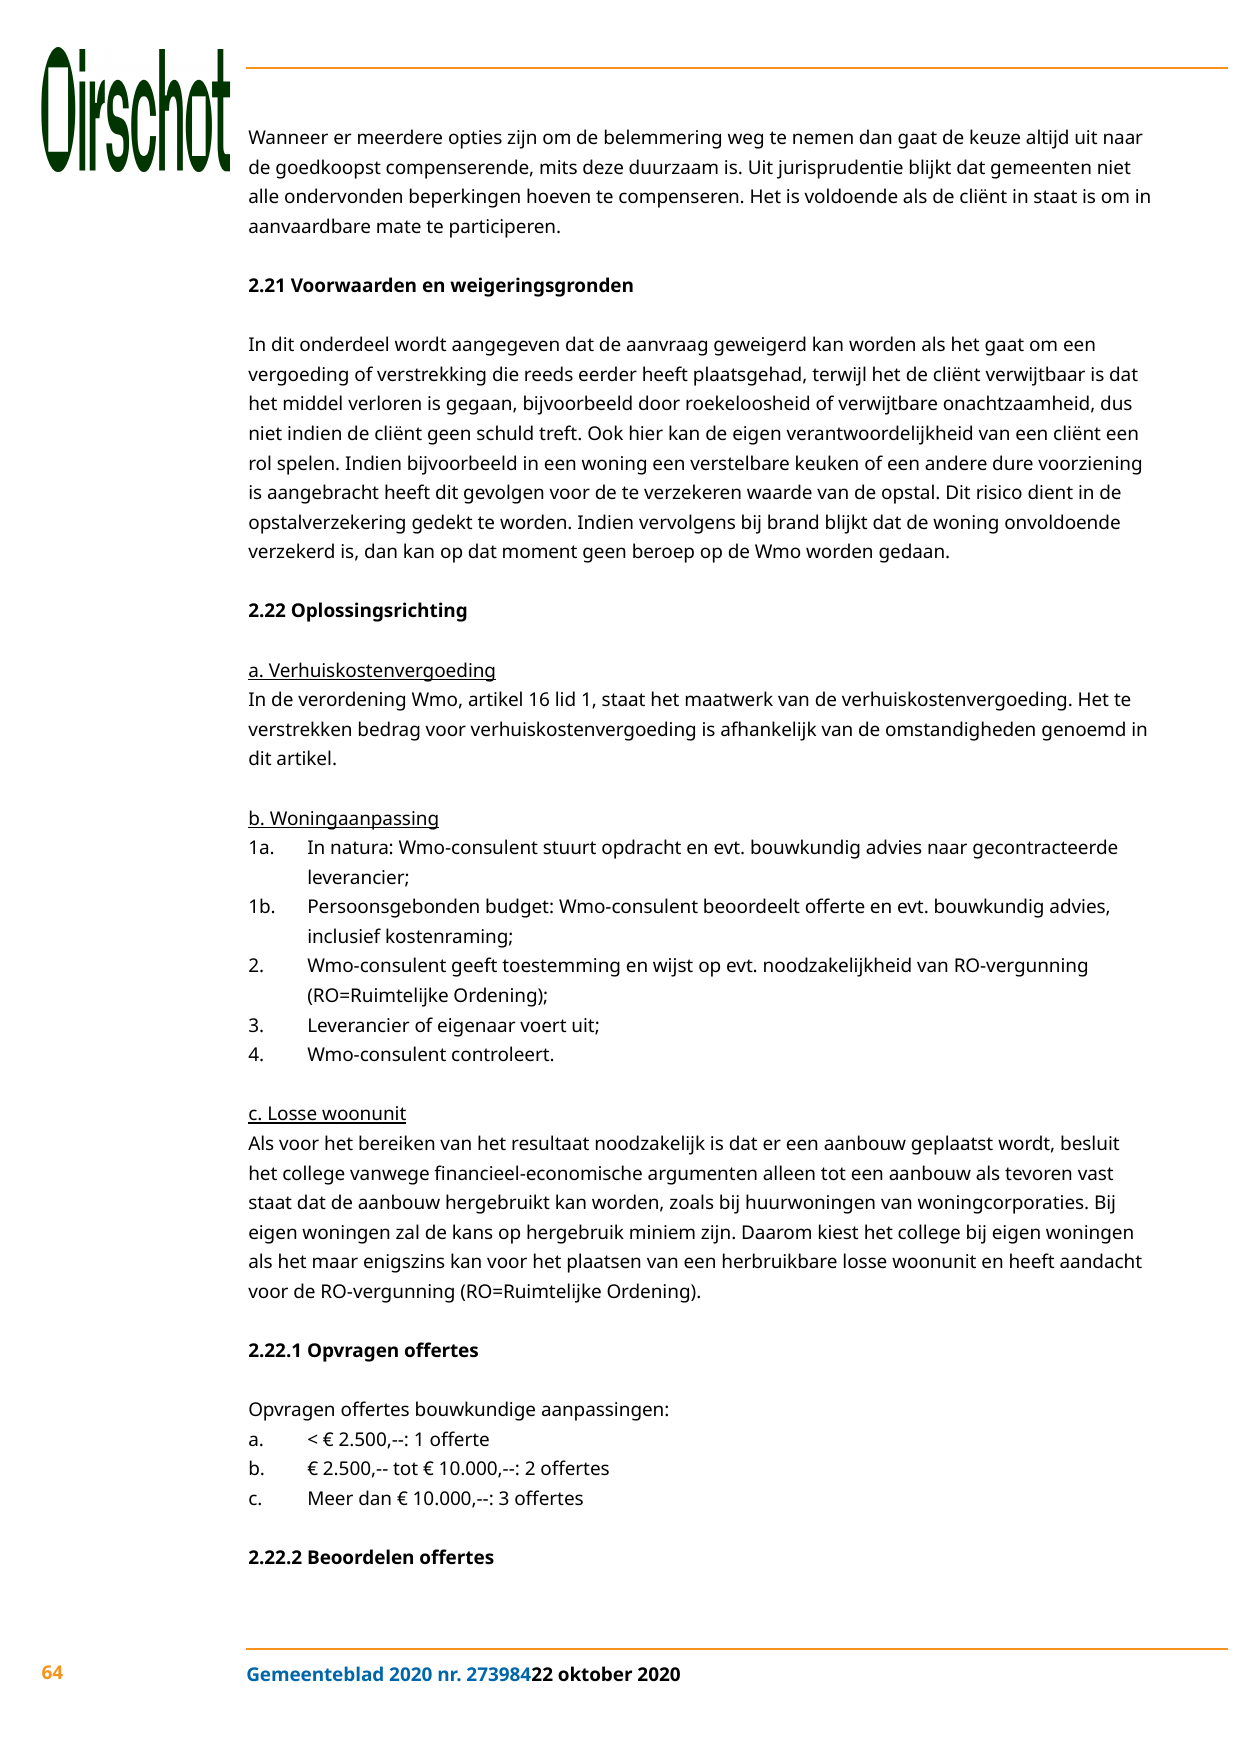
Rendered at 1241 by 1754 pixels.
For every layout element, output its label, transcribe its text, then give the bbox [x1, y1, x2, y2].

text In de verordening Wmo, artikel 16 lid 1, staat het maatwerk van de verhuiskostenvergoeding. Het te verstrekken bedrag voor verhuiskostenvergoeding is afhankelijk van de omstandigheden genoemd in dit artikel. [248, 686, 1152, 771]
list < € 2.500,--: 1 offerte [248, 1426, 1152, 1452]
list Persoonsgebonden budget: Wmo-consulent beoordeelt offerte en evt. bouwkundig advies, inclusief kostenraming; [248, 893, 1152, 949]
text b. Woningaanpassing [248, 805, 1152, 831]
list Leverancier of eigenaar voert uit; [248, 1012, 1152, 1038]
list In natura: Wmo-consulent stuurt opdracht en evt. bouwkundig advies naar gecontracteerde leverancier; [248, 834, 1152, 890]
list Meer dan € 10.000,--: 3 offertes [248, 1485, 1152, 1511]
text Als voor het bereiken van het resultaat noodzakelijk is dat er een aanbouw geplaatst wordt, besluit het college vanwege financieel-economische argumenten alleen tot een aanbouw als tevoren vast staat dat de aanbouw hergebruikt kan worden, zoals bij huurwoningen van woningcorporaties. Bij eigen woningen zal de kans op hergebruik miniem zijn. Daarom kiest het college bij eigen woningen als het maar enigszins kan voor het plaatsen van een herbruikbare losse woonunit en heeft aandacht voor de RO-vergunning (RO=Ruimtelijke Ordening). [248, 1130, 1152, 1304]
text 2.21 Voorwaarden en weigeringsgronden [248, 272, 1152, 298]
list Wmo-consulent geeft toestemming en wijst op evt. noodzakelijkheid van RO-vergunning (RO=Ruimtelijke Ordening); [248, 953, 1152, 1008]
text a. Verhuiskostenvergoeding [248, 657, 1152, 683]
text c. Losse woonunit [248, 1101, 1152, 1126]
list Wmo-consulent controleert. [248, 1041, 1152, 1067]
text 2.22 Oplossingsrichting [248, 598, 1152, 623]
picture [41, 47, 231, 172]
text 2.22.1 Opvragen offertes [248, 1337, 1152, 1363]
text Opvragen offertes bouwkundige aanpassingen: [248, 1396, 1152, 1422]
list € 2.500,-- tot € 10.000,--: 2 offertes [248, 1456, 1152, 1481]
text Wanneer er meerdere opties zijn om de belemmering weg te nemen dan gaat de keuze altijd uit naar de goedkoopst compenserende, mits deze duurzaam is. Uit jurisprudentie blijkt dat gemeenten niet alle ondervonden beperkingen hoeven te compenseren. Het is voldoende als de cliënt in staat is om in aanvaardbare mate te participeren. [248, 124, 1152, 239]
text 2.22.2 Beoordelen offertes [248, 1544, 1152, 1570]
text In dit onderdeel wordt aangegeven dat de aanvraag geweigerd kan worden als het gaat om een vergoeding of verstrekking die reeds eerder heeft plaatsgehad, terwijl het de cliënt verwijtbaar is dat het middel verloren is gegaan, bijvoorbeeld door roekeloosheid of verwijtbare onachtzaamheid, dus niet indien de cliënt geen schuld treft. Ook hier kan de eigen verantwoordelijkheid van een cliënt een rol spelen. Indien bijvoorbeeld in een woning een verstelbare keuken of een andere dure voorziening is aangebracht heeft dit gevolgen voor de te verzekeren waarde van de opstal. Dit risico dient in de opstalverzekering gedekt te worden. Indien vervolgens bij brand blijkt dat de woning onvoldoende verzekerd is, dan kan op dat moment geen beroep op de Wmo worden gedaan. [248, 331, 1152, 564]
